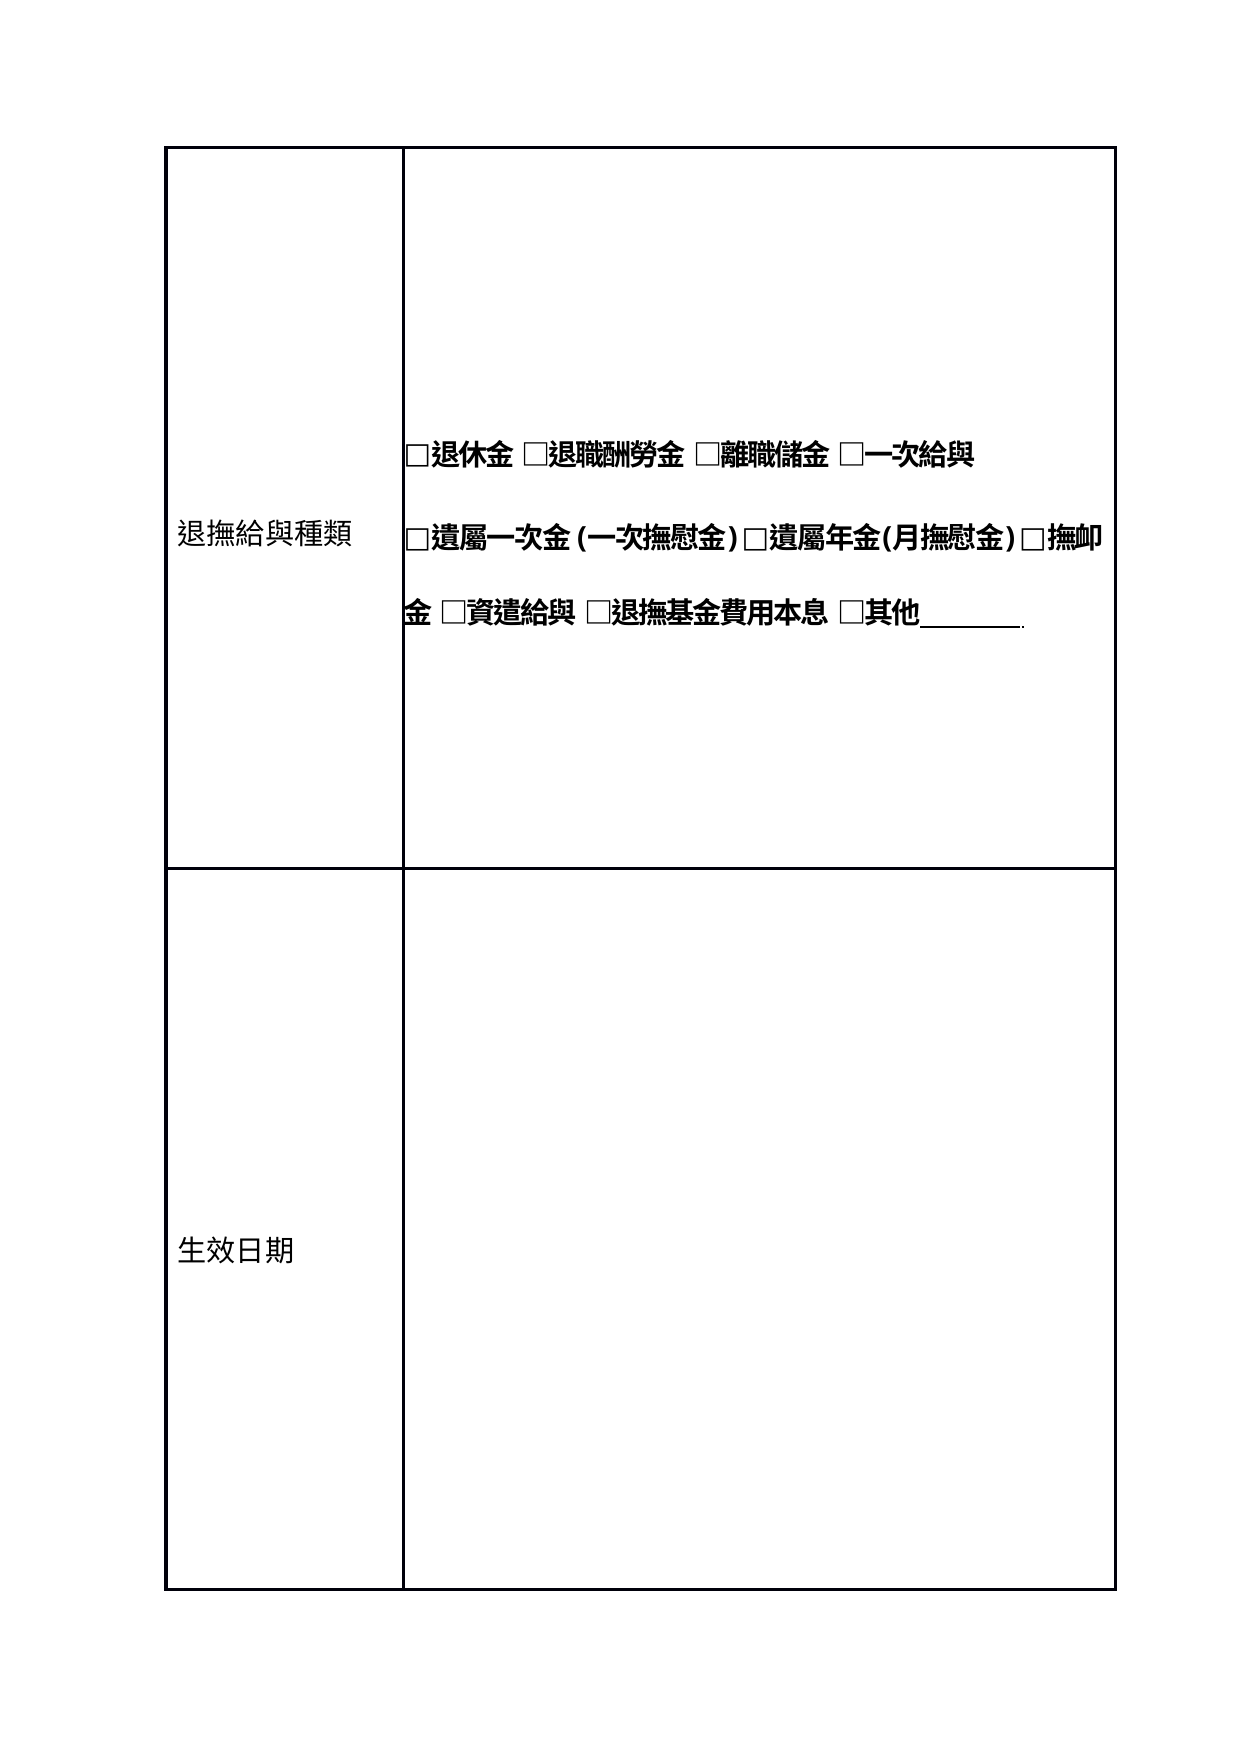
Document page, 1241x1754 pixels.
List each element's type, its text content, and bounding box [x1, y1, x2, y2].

table_cell 退撫給與種類 [168, 149, 402, 867]
table_cell 生效日期 [168, 870, 402, 1588]
table_cell □退休金 □退職酬勞金 □離職儲金 □一次給與 □遺屬一次金 (一次撫慰金) □遺屬年金(月撫慰金) □撫卹金 □資遣給與 □退撫基金費用本息 □其他 [405, 149, 1114, 867]
table_cell [405, 870, 1114, 1588]
